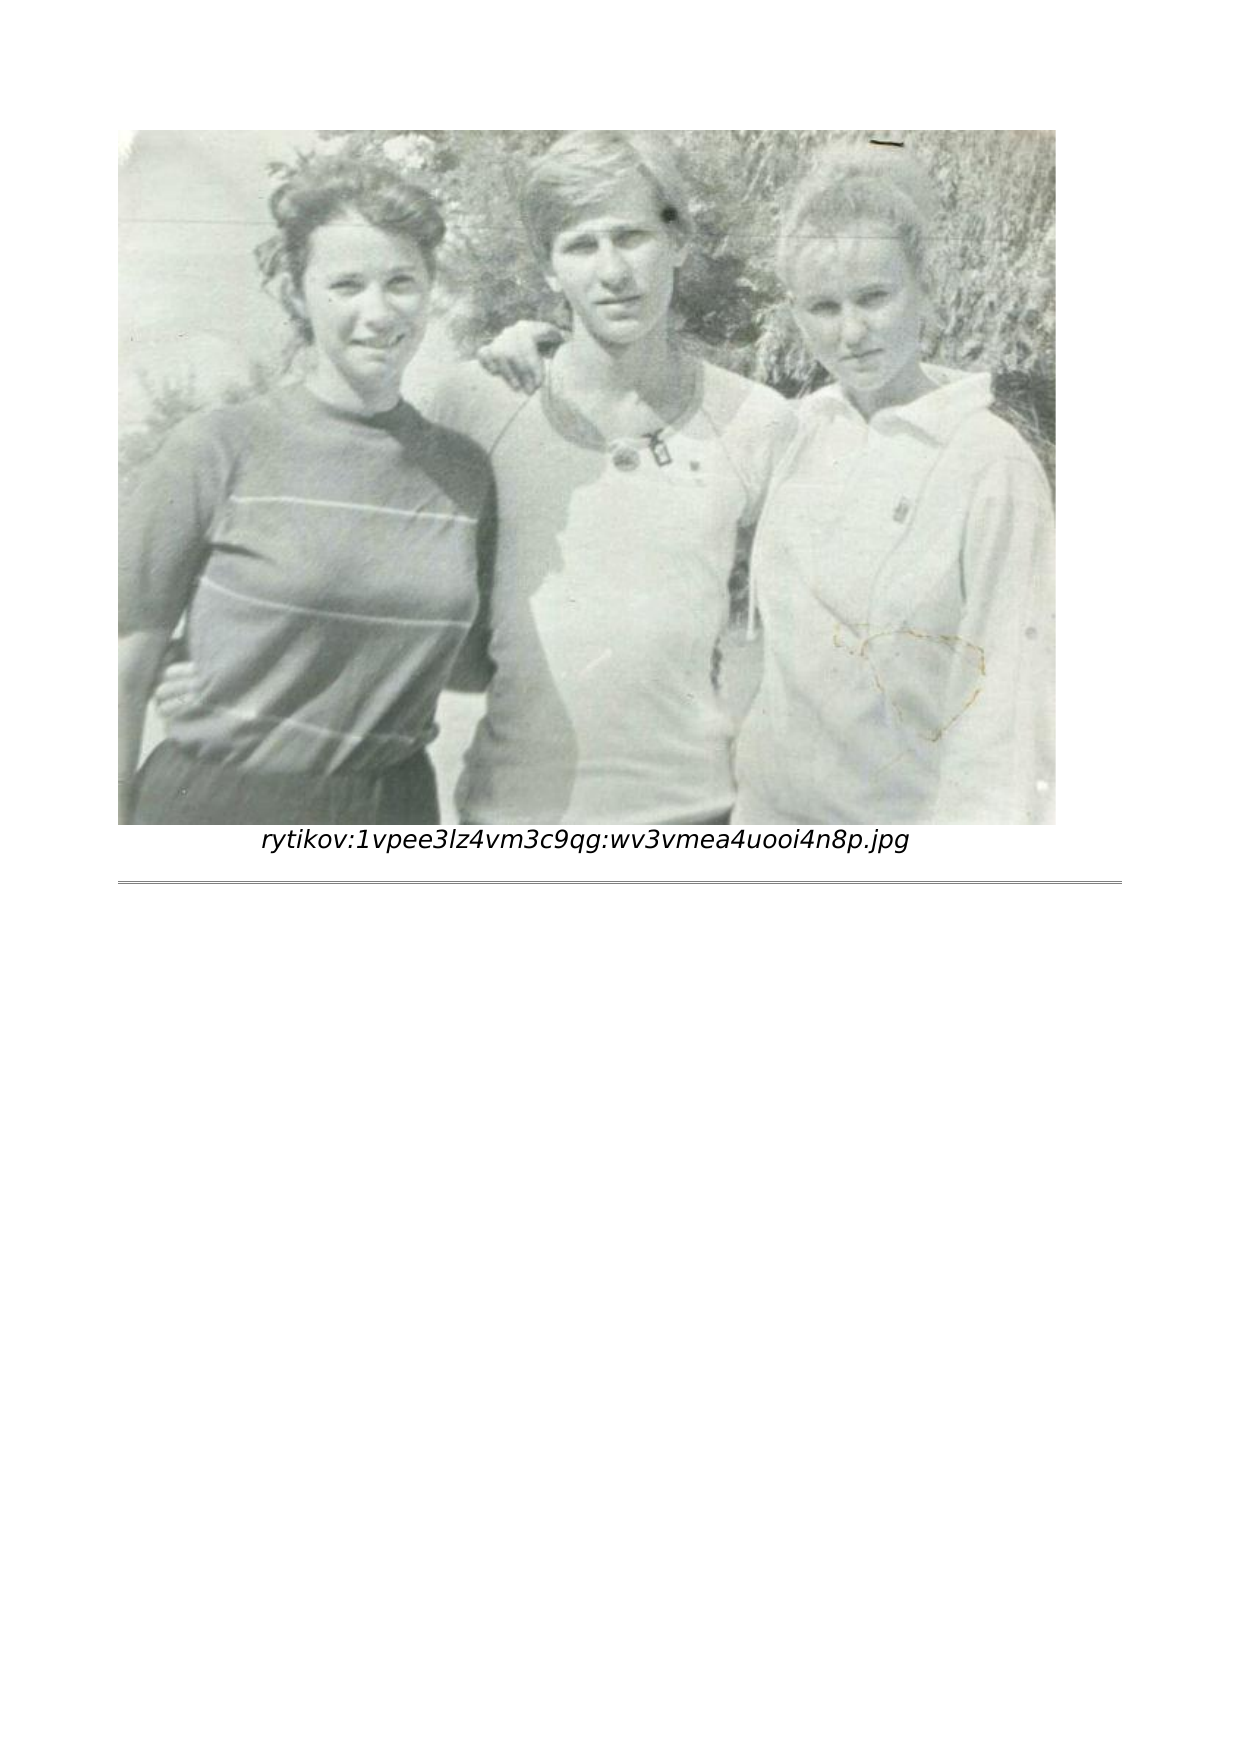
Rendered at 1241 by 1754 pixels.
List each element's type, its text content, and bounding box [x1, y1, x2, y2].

text rytikov:1vpee3lz4vm3c9qg:wv3vmea4uooi4n8p.jpg [118, 825, 1056, 854]
picture [118, 130, 1056, 825]
